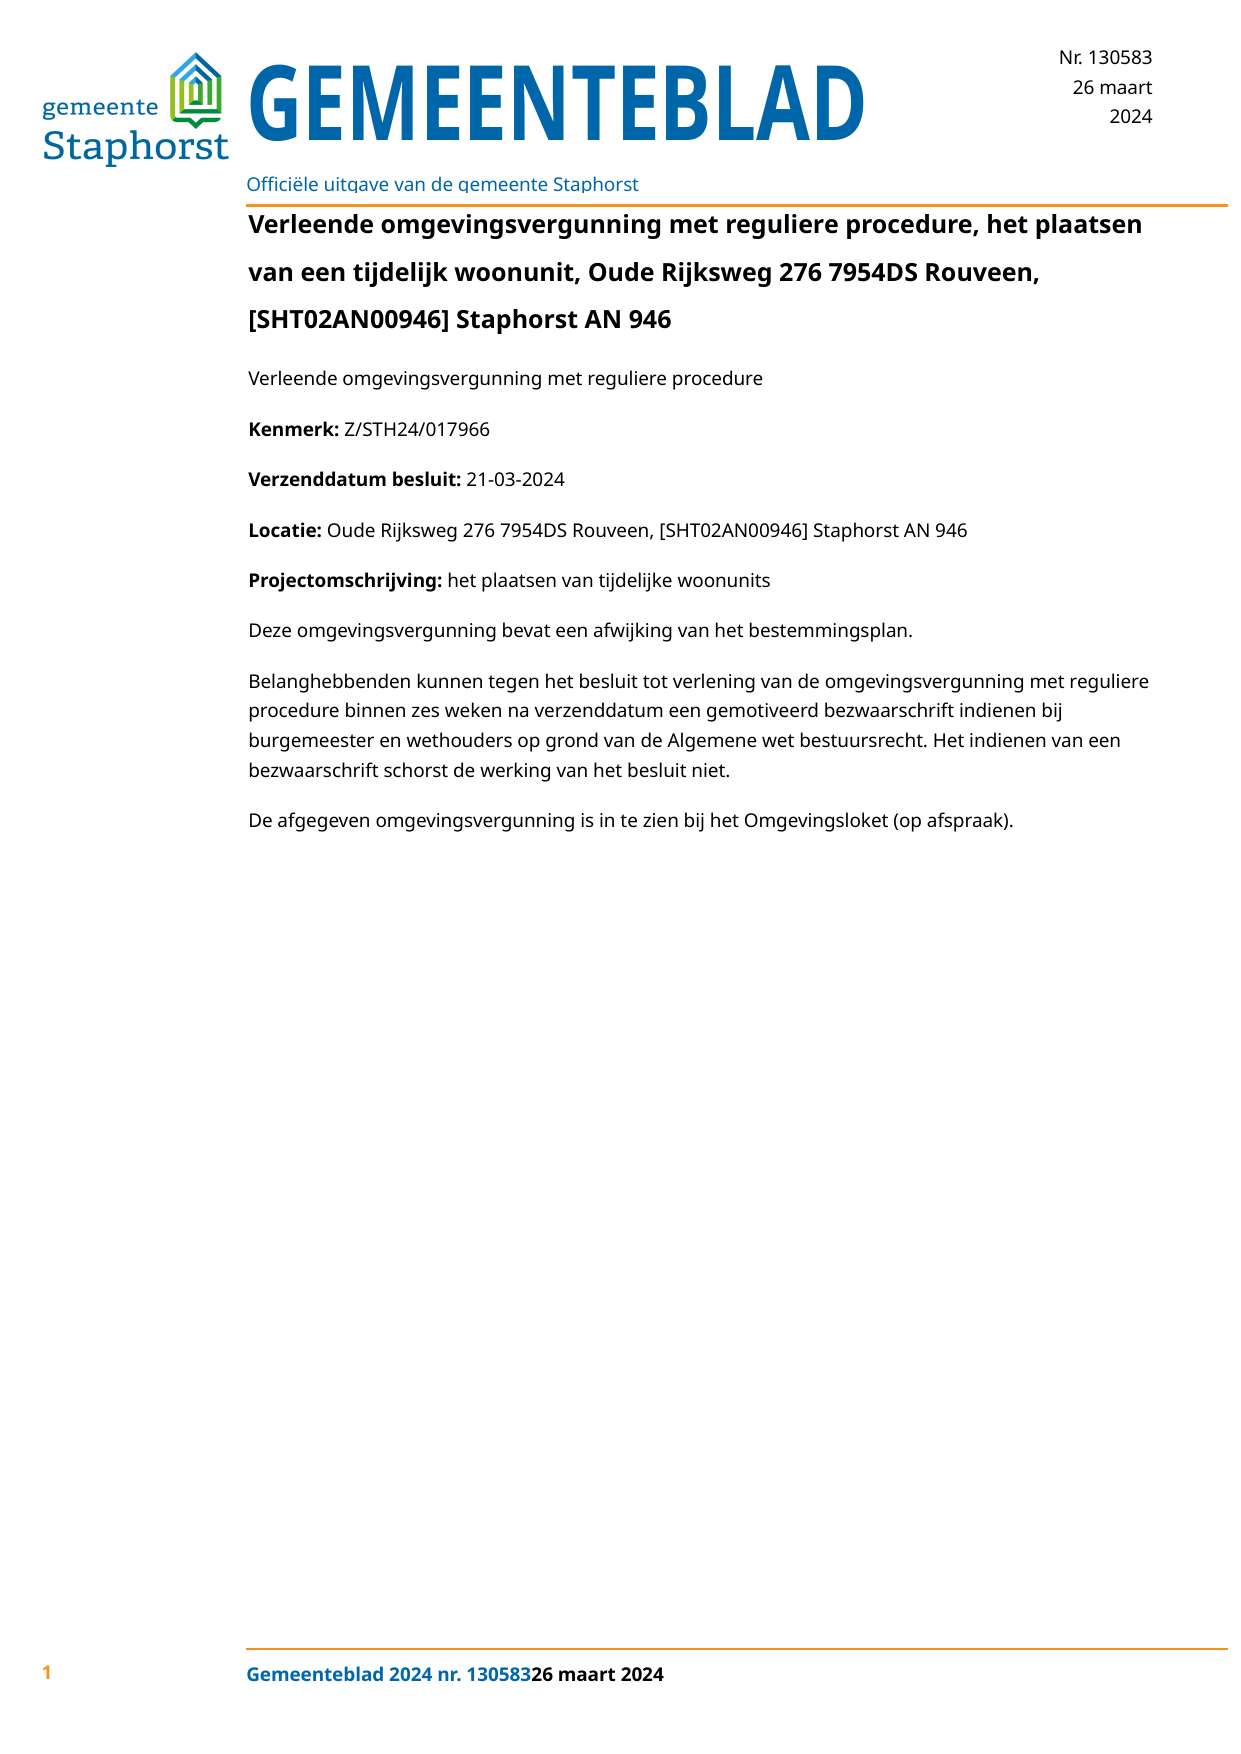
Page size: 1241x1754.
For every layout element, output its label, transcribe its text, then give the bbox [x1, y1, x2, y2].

picture [41, 47, 231, 172]
text Verleende omgevingsvergunning met reguliere procedure [248, 366, 1152, 391]
text Verleende omgevingsvergunning met reguliere procedure, het plaatsen van een tijdelijk woonunit, Oude Rijksweg 276 7954DS Rouveen, [SHT02AN00946] Staphorst AN 946 [248, 207, 1152, 336]
text Deze omgevingsvergunning bevat een afwijking van het bestemmingsplan. [248, 618, 1152, 643]
text Verzenddatum besluit: 21-03-2024 [248, 466, 1152, 492]
text Belanghebbenden kunnen tegen het besluit tot verlening van de omgevingsvergunning met reguliere procedure binnen zes weken na verzenddatum een gemotiveerd bezwaarschrift indienen bij burgemeester en wethouders op grond van de Algemene wet bestuursrecht. Het indienen van een bezwaarschrift schorst de werking van het besluit niet. [248, 668, 1152, 782]
text De afgegeven omgevingsvergunning is in te zien bij het Omgevingsloket (op afspraak). [248, 807, 1152, 833]
text Kenmerk: Z/STH24/017966 [248, 416, 1152, 442]
text Locatie: Oude Rijksweg 276 7954DS Rouveen, [SHT02AN00946] Staphorst AN 946 [248, 517, 1152, 542]
text Projectomschrijving: het plaatsen van tijdelijke woonunits [248, 567, 1152, 593]
